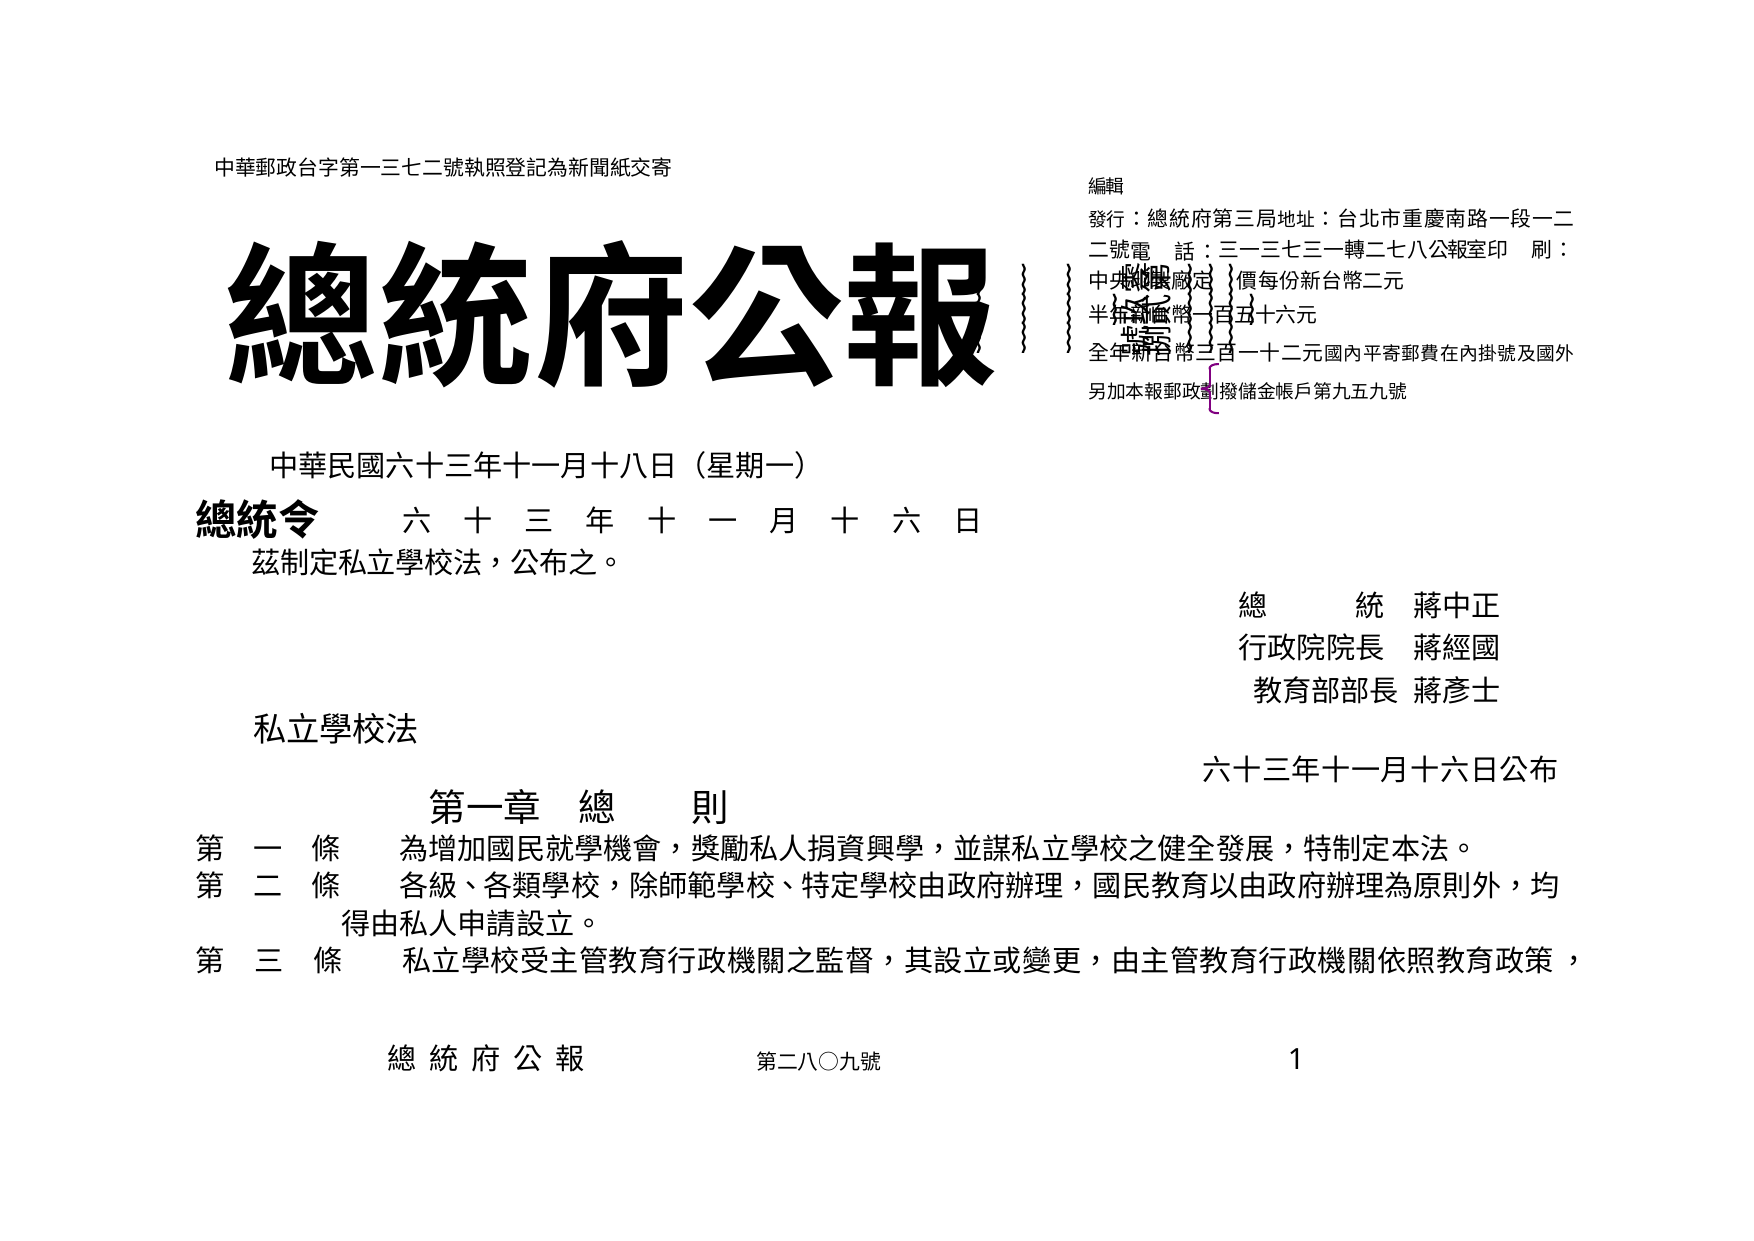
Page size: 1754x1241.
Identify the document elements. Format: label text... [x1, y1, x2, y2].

text 行政院院長 蔣經國 [195, 628, 1501, 666]
text 第一章 總 則 [428, 788, 1559, 829]
text 第 一 條 為增加國民就學機會，獎勵私人捐資興學，並謀私立學校之健全發展，特制定本法。 [195, 829, 1559, 867]
text 教育部部長 蔣彥士 [195, 671, 1501, 708]
text 六十三年十一月十六日公布 [195, 750, 1559, 788]
text 茲制定私立學校法，公布之。 [195, 543, 1559, 581]
text 總 統 蔣中正 [195, 586, 1501, 623]
text 第 三 條 私立學校受主管教育行政機關之監督，其設立或變更，由主管教育行政機關依照教育政策，並審察各地實際情形核定或調整之。 [195, 942, 1559, 979]
table_header 六十三年十一月十六日 [399, 222, 986, 543]
text 私立學校法 [253, 708, 1559, 750]
text 第 二 條 各級、各類學校，除師範學校、特定學校由政府辦理，國民教育以由政府辦理為原則外，均得由私人申請設立。 [195, 867, 1559, 942]
table_header 總統令 [192, 222, 399, 543]
